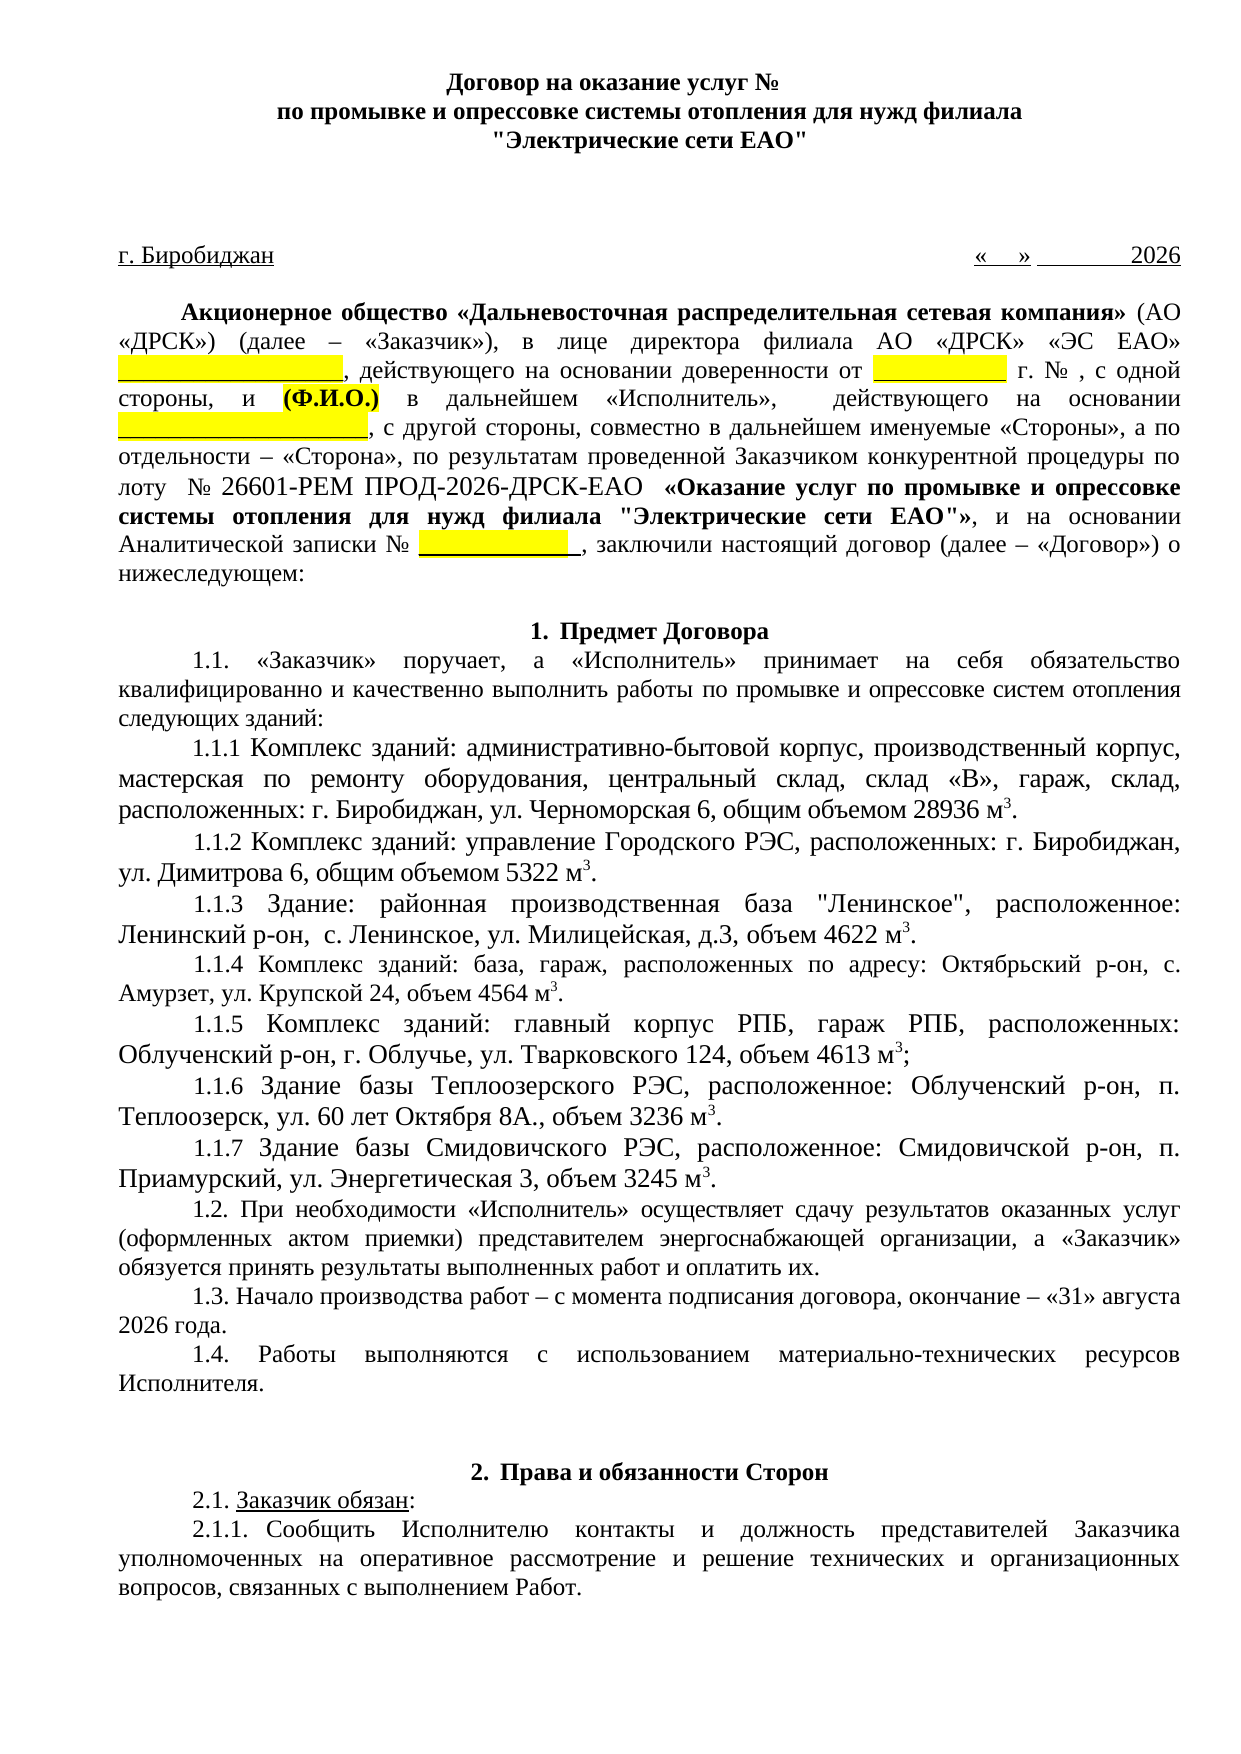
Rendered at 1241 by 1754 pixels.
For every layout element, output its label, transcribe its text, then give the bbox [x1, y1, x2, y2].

text 1.4. Работы выполняются с использованием материально-технических ресурсов Исполнителя. [118, 1339, 1181, 1397]
text г. Биробиджан « » 2026 [118, 240, 1181, 268]
text Акционерное общество «Дальневосточная распределительная сетевая компания» (АО «ДРСК») (далее – «Заказчик»), в лице директора филиала АО «ДРСК» «ЭС ЕАО» __________________, действующего на основании доверенности от г. № , с одной стороны, и (Ф.И.О.) в дальнейшем «Исполнитель», действующего на основании ____________________, с другой стороны, совместно в дальнейшем именуемые «Стороны», а по отдельности – «Сторона», по результатам проведенной Заказчиком конкурентной процедуры по лоту № 26601-РЕМ ПРОД-2026-ДРСК-ЕАО «Оказание услуг по промывке и опрессовке системы отопления для нужд филиала "Электрические сети ЕАО"», и на основании Аналитической записки № _____________, заключили настоящий договор (далее – «Договор») о нижеследующем: [118, 297, 1181, 587]
list Заказчик обязан: [118, 1485, 1181, 1514]
subtitle 1.1.3 Здание: районная производственная база "Ленинское", расположенное: Ленинский р-он, с. Ленинское, ул. Милицейская, д.3, объем 4622 м3. [118, 887, 1181, 949]
subtitle 1.1.7 Здание базы Смидовичского РЭС, расположенное: Смидовичской р-он, п. Приамурский, ул. Энергетическая 3, объем 3245 м3. [118, 1131, 1181, 1194]
subtitle 1.1.4 Комплекс зданий: база, гараж, расположенных по адресу: Октябрьский р-он, с. Амурзет, ул. Крупской 24, объем 4564 м3. [118, 949, 1181, 1007]
text 1.1.2 Комплекс зданий: управление Городского РЭС, расположенных: г. Биробиджан, ул. Димитрова 6, общим объемом 5322 м3. [118, 825, 1181, 887]
list Права и обязанности Сторон [118, 1457, 1181, 1485]
list Сообщить Исполнителю контакты и должность представителей Заказчика уполномоченных на оперативное рассмотрение и решение технических и организационных вопросов, связанных с выполнением Работ. [118, 1514, 1181, 1600]
text 1.2. При необходимости «Исполнитель» осуществляет сдачу результатов оказанных услуг (оформленных актом приемки) представителем энергоснабжающей организации, а «Заказчик» обязуется принять результаты выполненных работ и оплатить их. [118, 1194, 1181, 1281]
subtitle 1.1.6 Здание базы Теплоозерского РЭС, расположенное: Облученский р-он, п. Теплоозерск, ул. 60 лет Октября 8А., объем 3236 м3. [118, 1069, 1181, 1131]
text "Электрические сети ЕАО" [118, 125, 1181, 153]
list Предмет Договора [118, 616, 1181, 644]
text 1.1.1 Комплекс зданий: административно-бытовой корпус, производственный корпус, мастерская по ремонту оборудования, центральный склад, склад «В», гараж, склад, расположенных: г. Биробиджан, ул. Черноморская 6, общим объемом 28936 м3. [118, 731, 1181, 825]
text 1.3. Начало производства работ – с момента подписания договора, окончание – «31» августа 2026 года. [118, 1281, 1181, 1338]
text Договор на оказание услуг № [118, 67, 1181, 96]
subtitle 1.1.5 Комплекс зданий: главный корпус РПБ, гараж РПБ, расположенных: Облученский р-он, г. Облучье, ул. Тварковского 124, объем 4613 м3; [118, 1007, 1181, 1069]
text по промывке и опрессовке системы отопления для нужд филиала [118, 96, 1181, 125]
text 1.1. «Заказчик» поручает, а «Исполнитель» принимает на себя обязательство квалифицированно и качественно выполнить работы по промывке и опрессовке систем отопления следующих зданий: [118, 645, 1181, 731]
